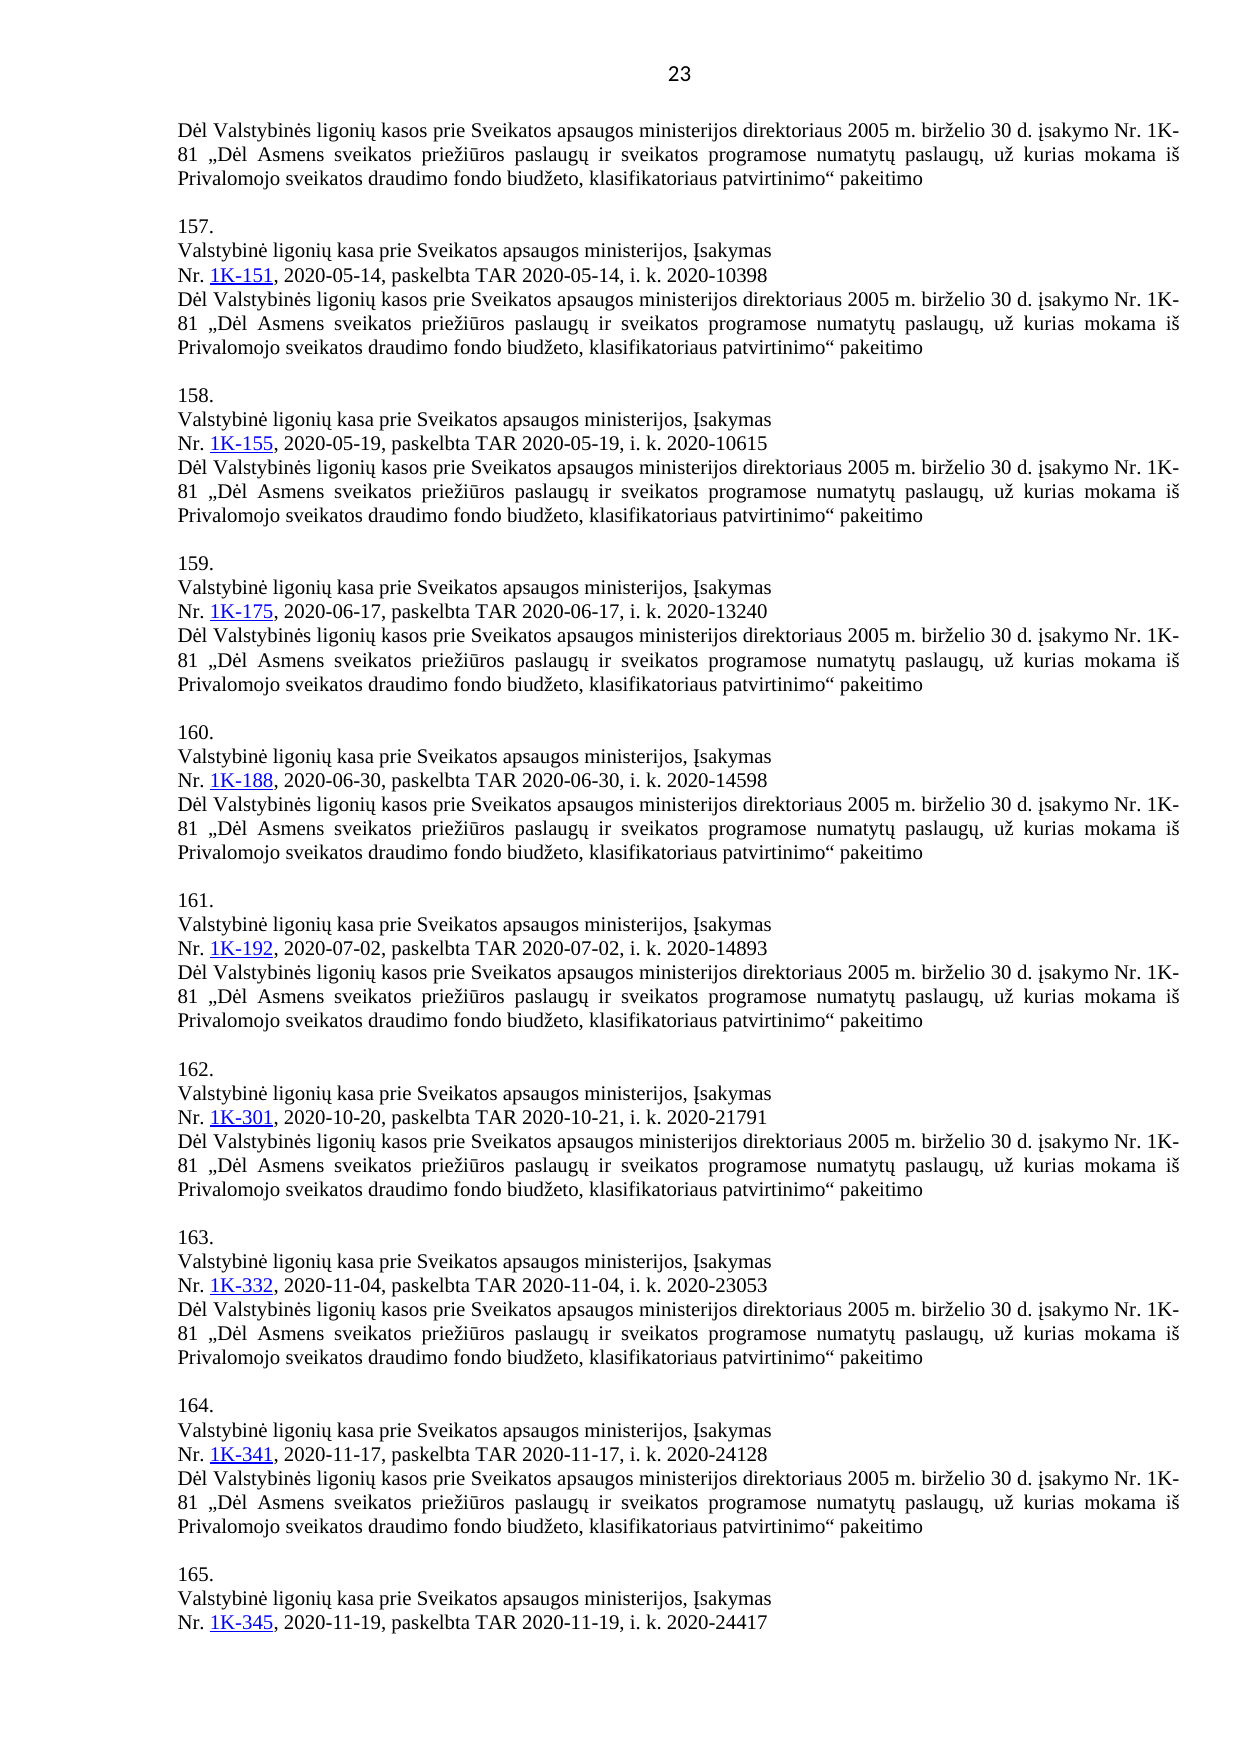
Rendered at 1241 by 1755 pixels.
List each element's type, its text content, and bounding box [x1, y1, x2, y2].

text Nr. 1K-175, 2020-06-17, paskelbta TAR 2020-06-17, i. k. 2020-13240 [177, 599, 1181, 623]
text Valstybinė ligonių kasa prie Sveikatos apsaugos ministerijos, Įsakymas [177, 1586, 1181, 1610]
text 160. [177, 720, 1181, 744]
text Nr. 1K-188, 2020-06-30, paskelbta TAR 2020-06-30, i. k. 2020-14598 [177, 768, 1181, 792]
text 159. [177, 551, 1181, 575]
text Dėl Valstybinės ligonių kasos prie Sveikatos apsaugos ministerijos direktoriaus 2005 m. birželio 30 d. įsakymo Nr. 1K-81 „Dėl Asmens sveikatos priežiūros paslaugų ir sveikatos programose numatytų paslaugų, už kurias mokama iš Privalomojo sveikatos draudimo fondo biudžeto, klasifikatoriaus patvirtinimo“ pakeitimo [177, 455, 1181, 527]
text 157. [177, 214, 1181, 238]
text Dėl Valstybinės ligonių kasos prie Sveikatos apsaugos ministerijos direktoriaus 2005 m. birželio 30 d. įsakymo Nr. 1K-81 „Dėl Asmens sveikatos priežiūros paslaugų ir sveikatos programose numatytų paslaugų, už kurias mokama iš Privalomojo sveikatos draudimo fondo biudžeto, klasifikatoriaus patvirtinimo“ pakeitimo [177, 1129, 1181, 1201]
text 164. [177, 1393, 1181, 1417]
text Dėl Valstybinės ligonių kasos prie Sveikatos apsaugos ministerijos direktoriaus 2005 m. birželio 30 d. įsakymo Nr. 1K-81 „Dėl Asmens sveikatos priežiūros paslaugų ir sveikatos programose numatytų paslaugų, už kurias mokama iš Privalomojo sveikatos draudimo fondo biudžeto, klasifikatoriaus patvirtinimo“ pakeitimo [177, 1297, 1181, 1369]
text Nr. 1K-155, 2020-05-19, paskelbta TAR 2020-05-19, i. k. 2020-10615 [177, 431, 1181, 455]
text Valstybinė ligonių kasa prie Sveikatos apsaugos ministerijos, Įsakymas [177, 744, 1181, 768]
text 161. [177, 888, 1181, 912]
text 165. [177, 1562, 1181, 1586]
text Dėl Valstybinės ligonių kasos prie Sveikatos apsaugos ministerijos direktoriaus 2005 m. birželio 30 d. įsakymo Nr. 1K-81 „Dėl Asmens sveikatos priežiūros paslaugų ir sveikatos programose numatytų paslaugų, už kurias mokama iš Privalomojo sveikatos draudimo fondo biudžeto, klasifikatoriaus patvirtinimo“ pakeitimo [177, 287, 1181, 359]
text Nr. 1K-192, 2020-07-02, paskelbta TAR 2020-07-02, i. k. 2020-14893 [177, 936, 1181, 960]
text Dėl Valstybinės ligonių kasos prie Sveikatos apsaugos ministerijos direktoriaus 2005 m. birželio 30 d. įsakymo Nr. 1K-81 „Dėl Asmens sveikatos priežiūros paslaugų ir sveikatos programose numatytų paslaugų, už kurias mokama iš Privalomojo sveikatos draudimo fondo biudžeto, klasifikatoriaus patvirtinimo“ pakeitimo [177, 1466, 1181, 1538]
text Dėl Valstybinės ligonių kasos prie Sveikatos apsaugos ministerijos direktoriaus 2005 m. birželio 30 d. įsakymo Nr. 1K-81 „Dėl Asmens sveikatos priežiūros paslaugų ir sveikatos programose numatytų paslaugų, už kurias mokama iš Privalomojo sveikatos draudimo fondo biudžeto, klasifikatoriaus patvirtinimo“ pakeitimo [177, 118, 1181, 190]
text Nr. 1K-345, 2020-11-19, paskelbta TAR 2020-11-19, i. k. 2020-24417 [177, 1610, 1181, 1634]
text Valstybinė ligonių kasa prie Sveikatos apsaugos ministerijos, Įsakymas [177, 1249, 1181, 1273]
text Nr. 1K-341, 2020-11-17, paskelbta TAR 2020-11-17, i. k. 2020-24128 [177, 1442, 1181, 1466]
text Valstybinė ligonių kasa prie Sveikatos apsaugos ministerijos, Įsakymas [177, 912, 1181, 936]
text 162. [177, 1057, 1181, 1081]
text Nr. 1K-332, 2020-11-04, paskelbta TAR 2020-11-04, i. k. 2020-23053 [177, 1273, 1181, 1297]
text Valstybinė ligonių kasa prie Sveikatos apsaugos ministerijos, Įsakymas [177, 575, 1181, 599]
text Valstybinė ligonių kasa prie Sveikatos apsaugos ministerijos, Įsakymas [177, 407, 1181, 431]
text 158. [177, 383, 1181, 407]
text Dėl Valstybinės ligonių kasos prie Sveikatos apsaugos ministerijos direktoriaus 2005 m. birželio 30 d. įsakymo Nr. 1K-81 „Dėl Asmens sveikatos priežiūros paslaugų ir sveikatos programose numatytų paslaugų, už kurias mokama iš Privalomojo sveikatos draudimo fondo biudžeto, klasifikatoriaus patvirtinimo“ pakeitimo [177, 623, 1181, 696]
text Dėl Valstybinės ligonių kasos prie Sveikatos apsaugos ministerijos direktoriaus 2005 m. birželio 30 d. įsakymo Nr. 1K-81 „Dėl Asmens sveikatos priežiūros paslaugų ir sveikatos programose numatytų paslaugų, už kurias mokama iš Privalomojo sveikatos draudimo fondo biudžeto, klasifikatoriaus patvirtinimo“ pakeitimo [177, 792, 1181, 864]
text Valstybinė ligonių kasa prie Sveikatos apsaugos ministerijos, Įsakymas [177, 1081, 1181, 1105]
text Dėl Valstybinės ligonių kasos prie Sveikatos apsaugos ministerijos direktoriaus 2005 m. birželio 30 d. įsakymo Nr. 1K-81 „Dėl Asmens sveikatos priežiūros paslaugų ir sveikatos programose numatytų paslaugų, už kurias mokama iš Privalomojo sveikatos draudimo fondo biudžeto, klasifikatoriaus patvirtinimo“ pakeitimo [177, 960, 1181, 1032]
text 163. [177, 1225, 1181, 1249]
text Valstybinė ligonių kasa prie Sveikatos apsaugos ministerijos, Įsakymas [177, 1417, 1181, 1442]
text Valstybinė ligonių kasa prie Sveikatos apsaugos ministerijos, Įsakymas [177, 238, 1181, 262]
text Nr. 1K-151, 2020-05-14, paskelbta TAR 2020-05-14, i. k. 2020-10398 [177, 262, 1181, 287]
text Nr. 1K-301, 2020-10-20, paskelbta TAR 2020-10-21, i. k. 2020-21791 [177, 1105, 1181, 1129]
